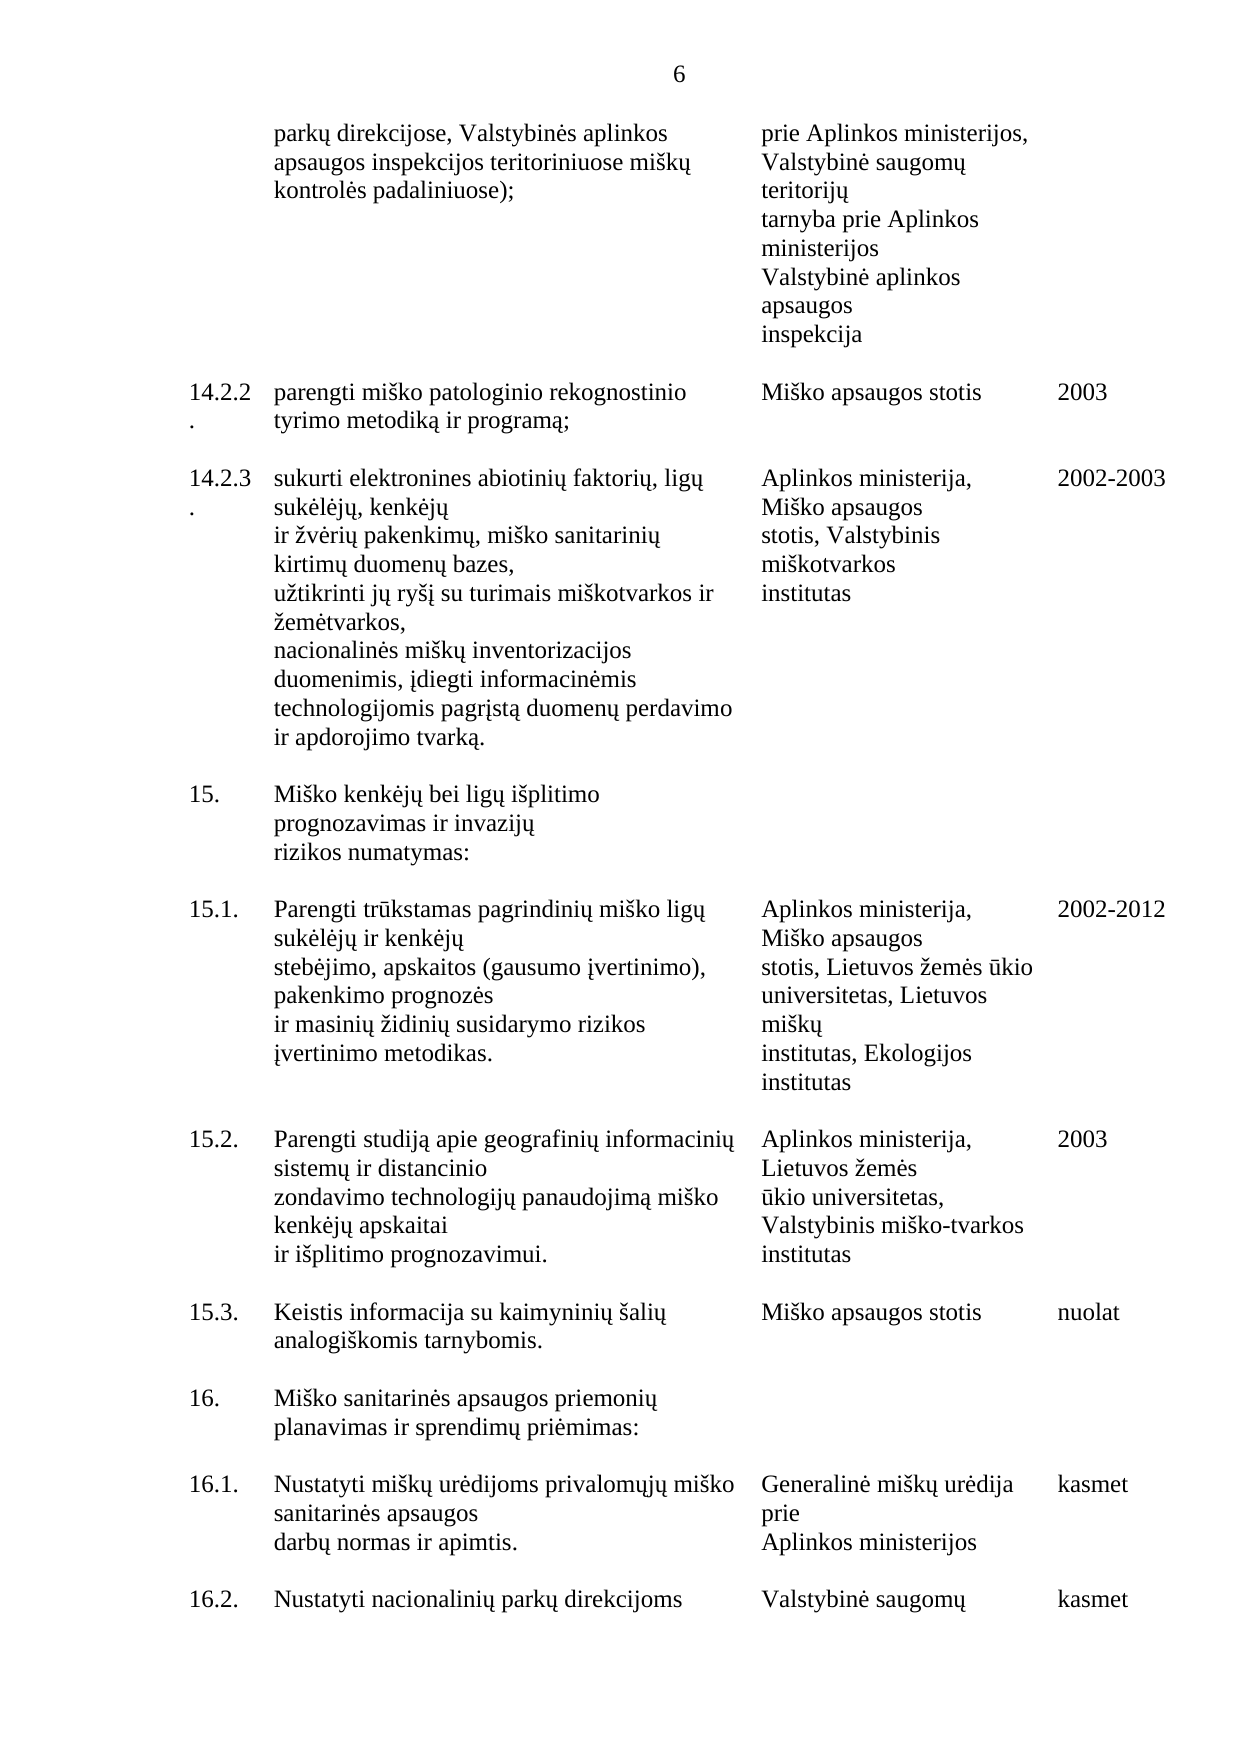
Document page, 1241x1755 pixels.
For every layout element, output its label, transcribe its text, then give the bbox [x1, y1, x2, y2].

table_cell [262, 434, 750, 463]
table_cell [750, 1441, 1046, 1469]
table_cell Miško kenkėjų bei ligų išplitimo prognozavimas ir invazijų rizikos numatymas: [262, 779, 750, 866]
table_cell Generalinė miškų urėdija prie Aplinkos ministerijos [750, 1469, 1046, 1556]
table_cell sukurti elektronines abiotinių faktorių, ligų sukėlėjų, kenkėjų ir žvėrių pakenkimų, miško sanitarinių kirtimų duomenų bazes, užtikrinti jų ryšį su turimais miškotvarkos ir žemėtvarkos, nacionalinės miškų inventorizacijos duomenimis, įdiegti informacinėmis technologijomis pagrįstą duomenų perdavimo ir apdorojimo tvarką. [262, 463, 750, 751]
table_cell Keistis informacija su kaimyninių šalių analogiškomis tarnybomis. [262, 1297, 750, 1354]
table_cell 15.3. [177, 1297, 262, 1354]
table_cell 15.2. [177, 1124, 262, 1268]
table_cell Aplinkos ministerija, Lietuvos žemės ūkio universitetas, Valstybinis miško-tvarkos institutas [750, 1124, 1046, 1268]
table_cell [262, 1441, 750, 1469]
table_cell Miško apsaugos stotis [750, 377, 1046, 434]
table_cell [177, 1096, 262, 1124]
table_cell [750, 434, 1046, 463]
table_cell [1046, 1096, 1196, 1124]
table_cell 14.2.2. [177, 377, 262, 434]
table_cell [750, 751, 1046, 779]
table_cell [177, 118, 262, 348]
table_cell [1046, 118, 1196, 348]
table_cell [177, 1556, 262, 1584]
table_cell [1046, 1556, 1196, 1584]
table_cell [750, 1354, 1046, 1383]
table_cell [177, 1354, 262, 1383]
table_cell 16. [177, 1383, 262, 1441]
table_cell 15.1. [177, 894, 262, 1096]
table_cell [262, 1268, 750, 1297]
table_cell Parengti studiją apie geografinių informacinių sistemų ir distancinio zondavimo technologijų panaudojimą miško kenkėjų apskaitai ir išplitimo prognozavimui. [262, 1124, 750, 1268]
table_cell [1046, 751, 1196, 779]
table_cell nuolat [1046, 1297, 1196, 1354]
table_cell Parengti trūkstamas pagrindinių miško ligų sukėlėjų ir kenkėjų stebėjimo, apskaitos (gausumo įvertinimo), pakenkimo prognozės ir masinių židinių susidarymo rizikos įvertinimo metodikas. [262, 894, 750, 1096]
table_cell kasmet [1046, 1469, 1196, 1556]
table_cell [177, 1268, 262, 1297]
table_cell [1046, 866, 1196, 894]
table_cell Aplinkos ministerija, Miško apsaugos stotis, Valstybinis miškotvarkos institutas [750, 463, 1046, 751]
table_cell kasmet [1046, 1584, 1196, 1636]
table_cell [1046, 1383, 1196, 1441]
table_cell [1046, 1441, 1196, 1469]
table_cell Nustatyti miškų urėdijoms privalomųjų miško sanitarinės apsaugos darbų normas ir apimtis. [262, 1469, 750, 1556]
table_cell parkų direkcijose, Valstybinės aplinkos apsaugos inspekcijos teritoriniuose miškų kontrolės padaliniuose); [262, 118, 750, 348]
table_cell [177, 434, 262, 463]
table_cell 2002-2003 [1046, 463, 1196, 751]
table_cell 2003 [1046, 1124, 1196, 1268]
table_cell [750, 866, 1046, 894]
table_cell [750, 1268, 1046, 1297]
table_cell [1046, 779, 1196, 866]
table_cell parengti miško patologinio rekognostinio tyrimo metodiką ir programą; [262, 377, 750, 434]
table_cell [177, 751, 262, 779]
table_cell [750, 348, 1046, 377]
table_cell Valstybinė saugomų [750, 1584, 1046, 1636]
table_cell Miško sanitarinės apsaugos priemonių planavimas ir sprendimų priėmimas: [262, 1383, 750, 1441]
table_cell [750, 779, 1046, 866]
table_cell [262, 751, 750, 779]
table_cell Nustatyti nacionalinių parkų direkcijoms [262, 1584, 750, 1636]
table_cell [1046, 348, 1196, 377]
table_cell Aplinkos ministerija, Miško apsaugos stotis, Lietuvos žemės ūkio universitetas, Lietuvos miškų institutas, Ekologijos institutas [750, 894, 1046, 1096]
table_cell [262, 348, 750, 377]
table_cell 16.2. [177, 1584, 262, 1636]
table_cell [750, 1383, 1046, 1441]
table_cell [262, 1556, 750, 1584]
table_cell [177, 348, 262, 377]
table_cell [1046, 1354, 1196, 1383]
table_cell [262, 1354, 750, 1383]
table_cell [177, 1441, 262, 1469]
table_cell [750, 1556, 1046, 1584]
table_cell [1046, 1268, 1196, 1297]
table_cell [177, 866, 262, 894]
table_cell [1046, 434, 1196, 463]
table_cell 14.2.3. [177, 463, 262, 751]
table_cell [262, 866, 750, 894]
table_cell [750, 1096, 1046, 1124]
table_cell [262, 1096, 750, 1124]
table_cell 16.1. [177, 1469, 262, 1556]
table_cell prie Aplinkos ministerijos, Valstybinė saugomų teritorijų tarnyba prie Aplinkos ministerijos Valstybinė aplinkos apsaugos inspekcija [750, 118, 1046, 348]
table_cell 2003 [1046, 377, 1196, 434]
table_cell 2002-2012 [1046, 894, 1196, 1096]
table_cell Miško apsaugos stotis [750, 1297, 1046, 1354]
table_cell 15. [177, 779, 262, 866]
